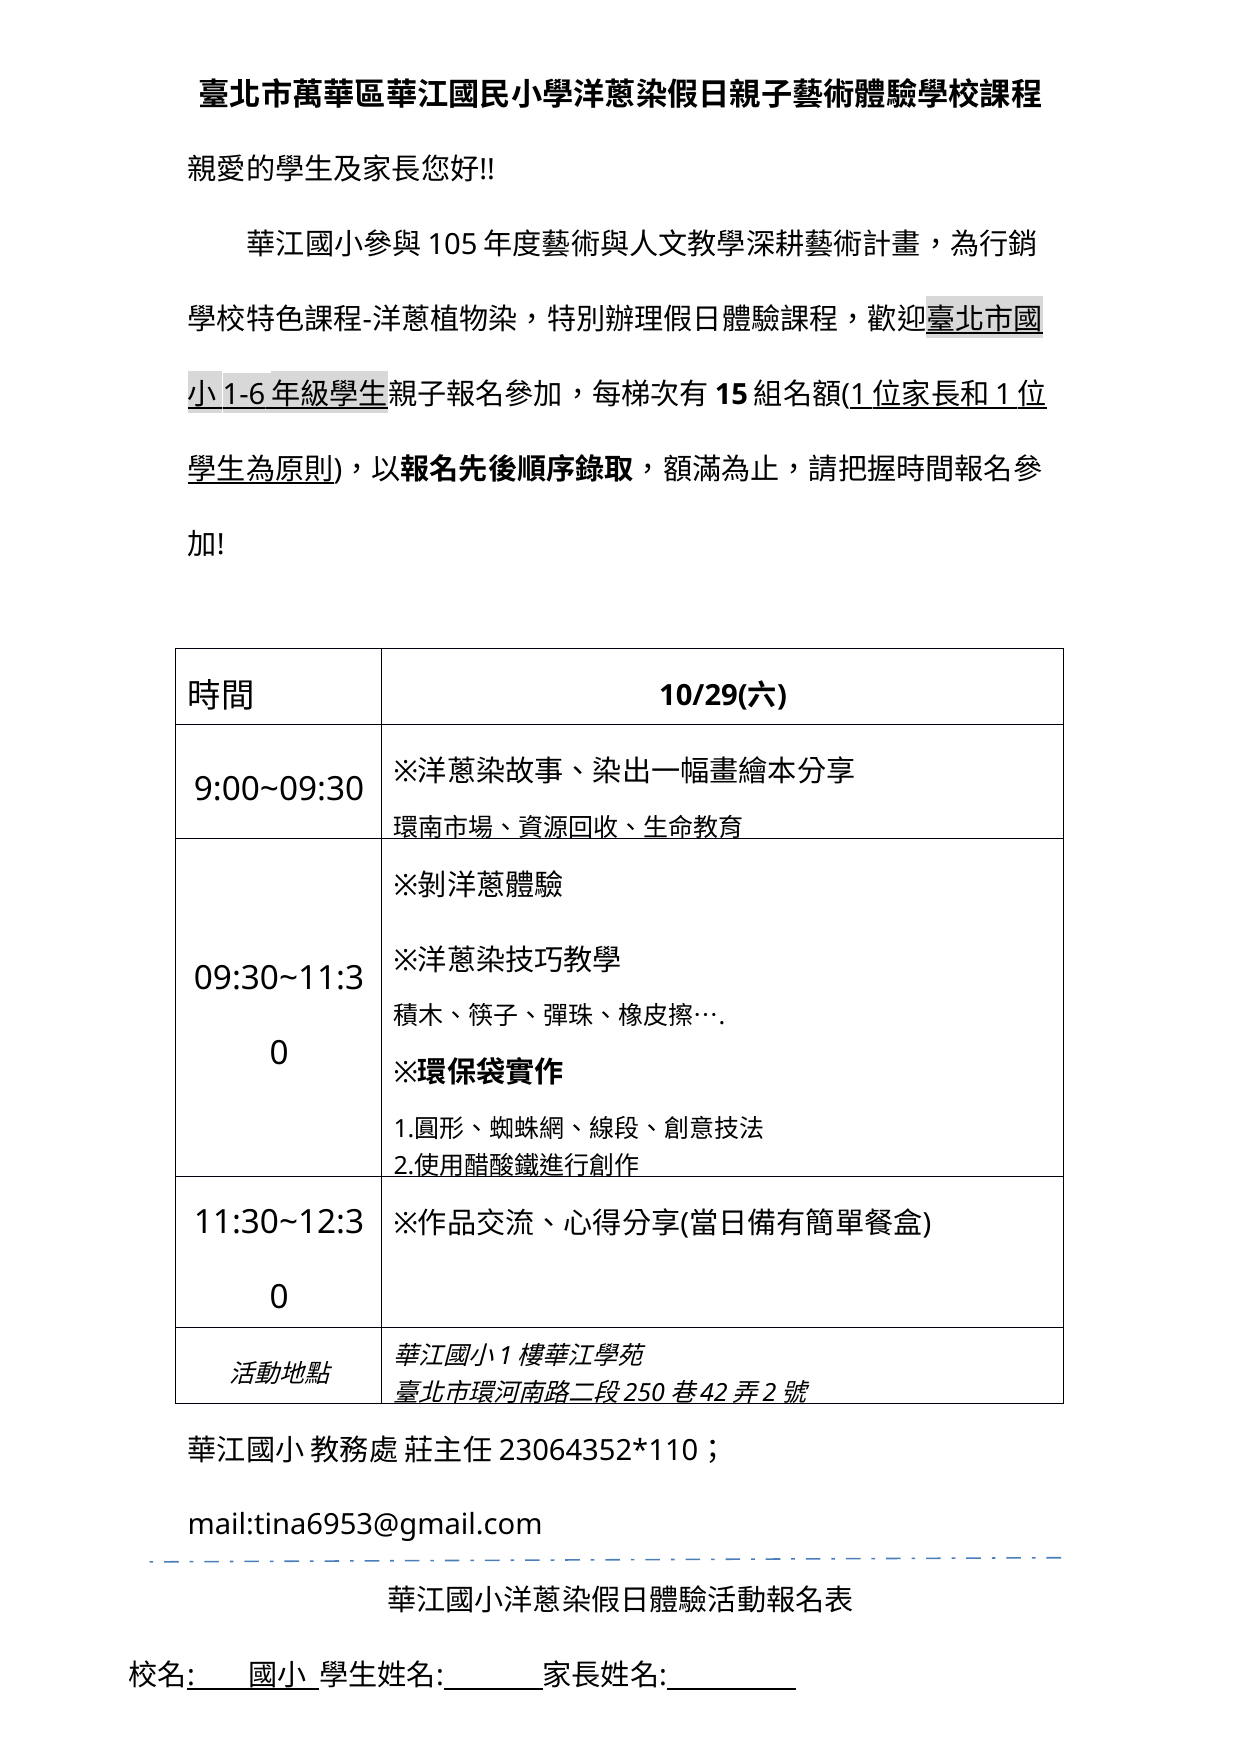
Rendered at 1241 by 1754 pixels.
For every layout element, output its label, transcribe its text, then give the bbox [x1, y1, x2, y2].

text 校名: 國小 學生姓名: 家長姓名: [128, 1629, 1053, 1704]
text 華江國小 教務處 莊主任 23064352*110；mail:tina6953@gmail.com [187, 1404, 1053, 1554]
text 華江國小參與105年度藝術與人文教學深耕藝術計畫，為行銷學校特色課程-洋蔥植物染，特別辦理假日體驗課程，歡迎臺北市國小1-6年級學生親子報名參加，每梯次有15組名額(1位家長和1位學生為原則)，以報名先後順序錄取，額滿為止，請把握時間報名參加! [187, 198, 1053, 573]
table_cell ※洋蔥染故事、染出一幅畫繪本分享 環南市場、資源回收、生命教育 [382, 725, 1063, 838]
table_cell 9:00~09:30 [176, 725, 381, 838]
text 華江國小洋蔥染假日體驗活動報名表 [187, 1554, 1053, 1629]
text 親愛的學生及家長您好!! [187, 123, 1053, 198]
table_cell 活動地點 [176, 1328, 381, 1403]
table_cell 華江國小1樓華江學苑 臺北市環河南路二段250巷42弄2號 [382, 1328, 1063, 1403]
table_cell ※剝洋蔥體驗 ※洋蔥染技巧教學 積木、筷子、彈珠、橡皮擦…. ※環保袋實作 1.圓形、蜘蛛網、線段、創意技法 2.使用醋酸鐵進行創作 [382, 839, 1063, 1176]
table_header 10/29(六) [382, 649, 1063, 724]
text 臺北市萬華區華江國民小學洋蔥染假日親子藝術體驗學校課程 [187, 48, 1053, 123]
table_header 時間 [176, 649, 381, 724]
table_cell ※作品交流、心得分享(當日備有簡單餐盒) [382, 1177, 1063, 1327]
table_cell 11:30~12:30 [176, 1177, 381, 1327]
table_cell 09:30~11:30 [176, 839, 381, 1176]
